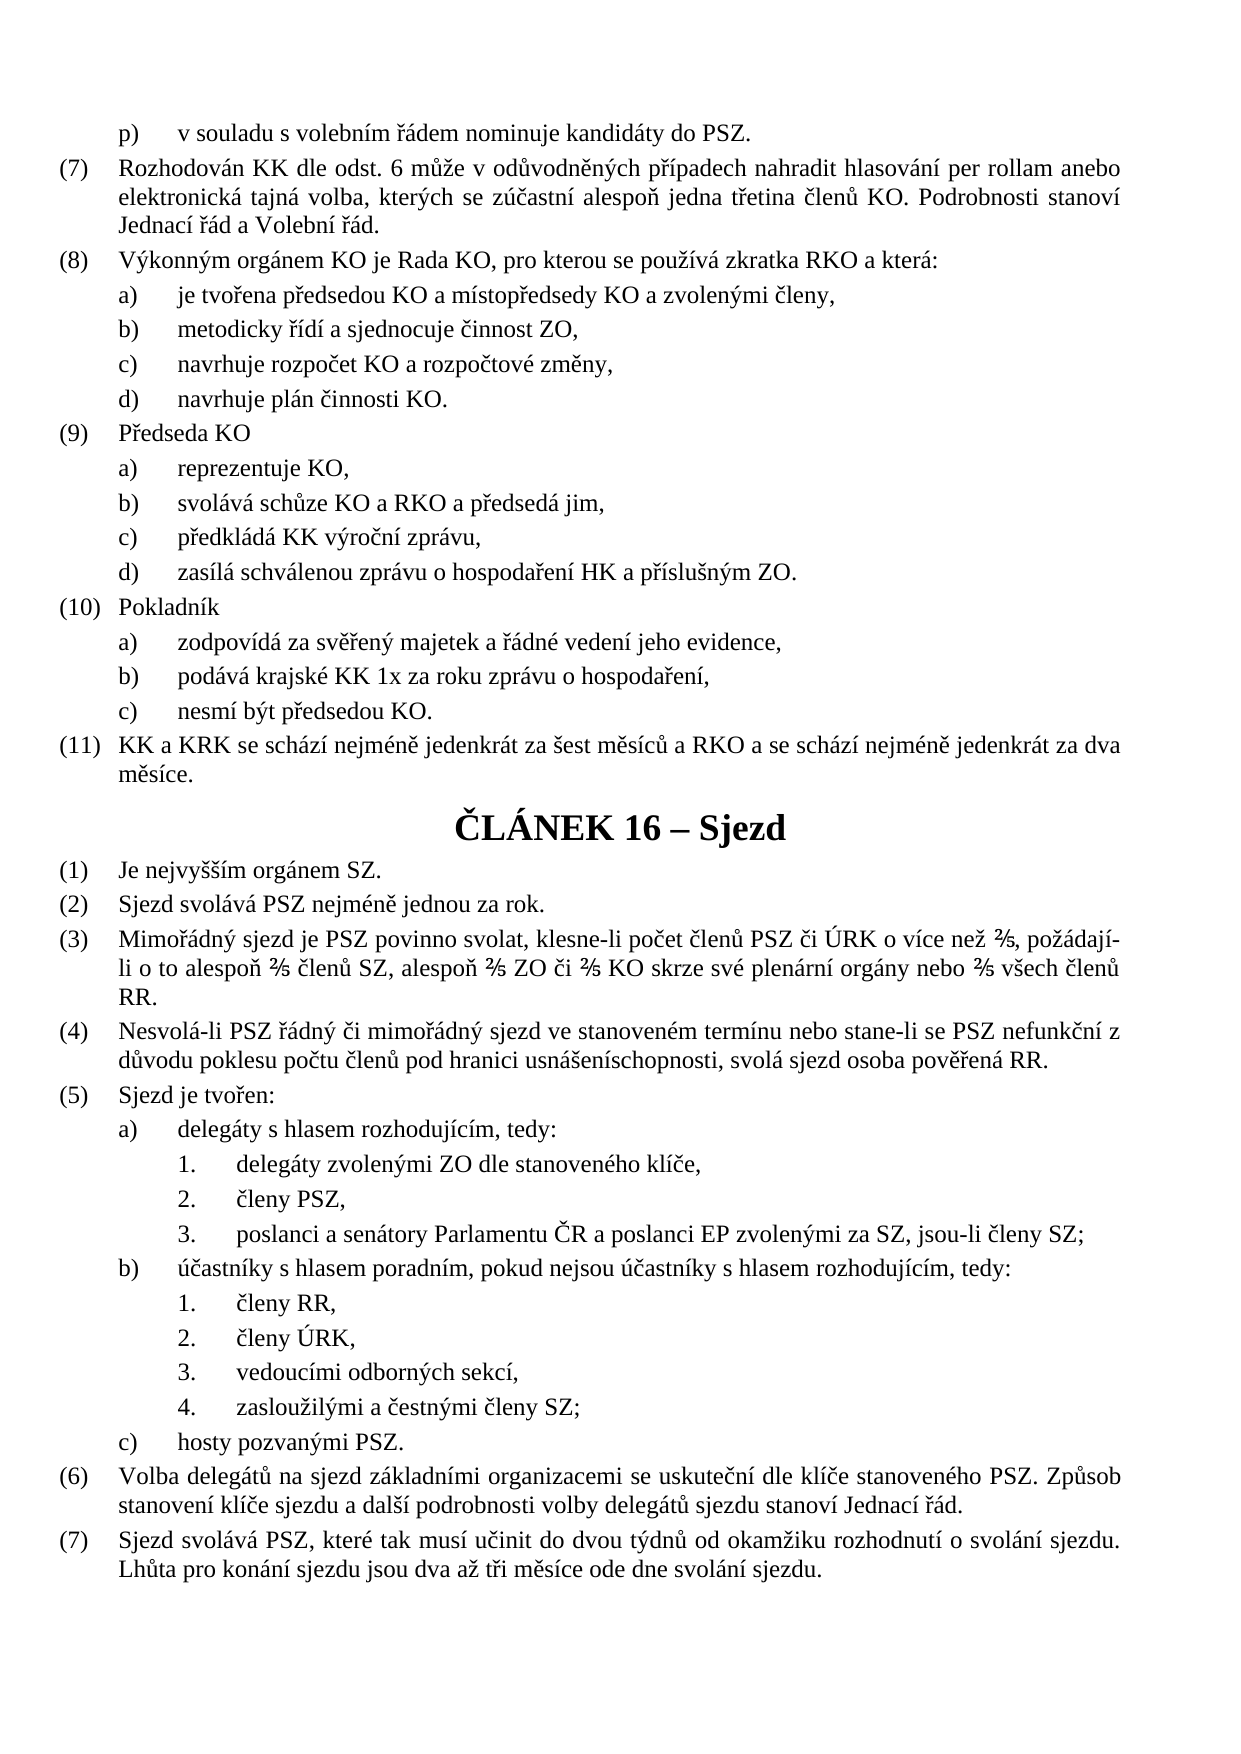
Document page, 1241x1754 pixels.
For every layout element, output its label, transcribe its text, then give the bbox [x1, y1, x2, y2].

subtitle Sjezd svolává PSZ nejméně jednou za rok. [59, 889, 1122, 918]
subtitle členy ÚRK, [177, 1323, 1122, 1351]
subtitle delegáty zvolenými ZO dle stanoveného klíče, [177, 1149, 1122, 1178]
subtitle Pokladník [59, 592, 1122, 621]
subtitle členy RR, [177, 1288, 1122, 1317]
subtitle Výkonným orgánem KO je Rada KO, pro kterou se používá zkratka RKO a která: [59, 245, 1122, 274]
subtitle účastníky s hlasem poradním, pokud nejsou účastníky s hlasem rozhodujícím, tedy: [118, 1253, 1122, 1282]
subtitle podává krajské KK 1x za roku zprávu o hospodaření, [118, 661, 1122, 690]
subtitle je tvořena předsedou KO a místopředsedy KO a zvolenými členy, [118, 280, 1122, 308]
subtitle Sjezd je tvořen: [59, 1080, 1122, 1109]
subtitle delegáty s hlasem rozhodujícím, tedy: [118, 1114, 1122, 1143]
subtitle hosty pozvanými PSZ. [118, 1427, 1122, 1456]
subtitle reprezentuje KO, [118, 453, 1122, 482]
subtitle předkládá KK výroční zprávu, [118, 522, 1122, 551]
subtitle v souladu s volebním řádem nominuje kandidáty do PSZ. [118, 118, 1122, 147]
subtitle zodpovídá za svěřený majetek a řádné vedení jeho evidence, [118, 627, 1122, 655]
subtitle zasílá schválenou zprávu o hospodaření HK a příslušným ZO. [118, 557, 1122, 586]
subtitle KK a KRK se schází nejméně jedenkrát za šest měsíců a RKO a se schází nejméně jedenkrát za dva měsíce. [59, 731, 1122, 788]
subtitle svolává schůze KO a RKO a předsedá jim, [118, 488, 1122, 517]
subtitle Sjezd svolává PSZ, které tak musí učinit do dvou týdnů od okamžiku rozhodnutí o svolání sjezdu. Lhůta pro konání sjezdu jsou dva až tři měsíce ode dne svolání sjezdu. [59, 1525, 1122, 1582]
subtitle zasloužilými a čestnými členy SZ; [177, 1392, 1122, 1421]
subtitle ČLÁNEK 16 – Sjezd [118, 806, 1122, 849]
subtitle Je nejvyšším orgánem SZ. [59, 855, 1122, 884]
subtitle navrhuje rozpočet KO a rozpočtové změny, [118, 349, 1122, 378]
subtitle Nesvolá-li PSZ řádný či mimořádný sjezd ve stanoveném termínu nebo stane-li se PSZ nefunkční z důvodu poklesu počtu členů pod hranici usnášeníschopnosti, svolá sjezd osoba pověřená RR. [59, 1016, 1122, 1074]
subtitle členy PSZ, [177, 1184, 1122, 1213]
subtitle poslanci a senátory Parlamentu ČR a poslanci EP zvolenými za SZ, jsou-li členy SZ; [177, 1219, 1122, 1247]
subtitle Volba delegátů na sjezd základními organizacemi se uskuteční dle klíče stanoveného PSZ. Způsob stanovení klíče sjezdu a další podrobnosti volby delegátů sjezdu stanoví Jednací řád. [59, 1461, 1122, 1519]
subtitle Mimořádný sjezd je PSZ povinno svolat, klesne-li počet členů PSZ či ÚRK o více než ⅖, požádají-li o to alespoň ⅖ členů SZ, alespoň ⅖ ZO či ⅖ KO skrze své plenární orgány nebo ⅖ všech členů RR. [59, 924, 1122, 1011]
subtitle Rozhodován KK dle odst. 6 může v odůvodněných případech nahradit hlasování per rollam anebo elektronická tajná volba, kterých se zúčastní alespoň jedna třetina členů KO. Podrobnosti stanoví Jednací řád a Volební řád. [59, 153, 1122, 239]
subtitle nesmí být předsedou KO. [118, 696, 1122, 725]
subtitle vedoucími odborných sekcí, [177, 1357, 1122, 1386]
subtitle metodicky řídí a sjednocuje činnost ZO, [118, 314, 1122, 343]
subtitle Předseda KO [59, 418, 1122, 447]
subtitle navrhuje plán činnosti KO. [118, 384, 1122, 412]
